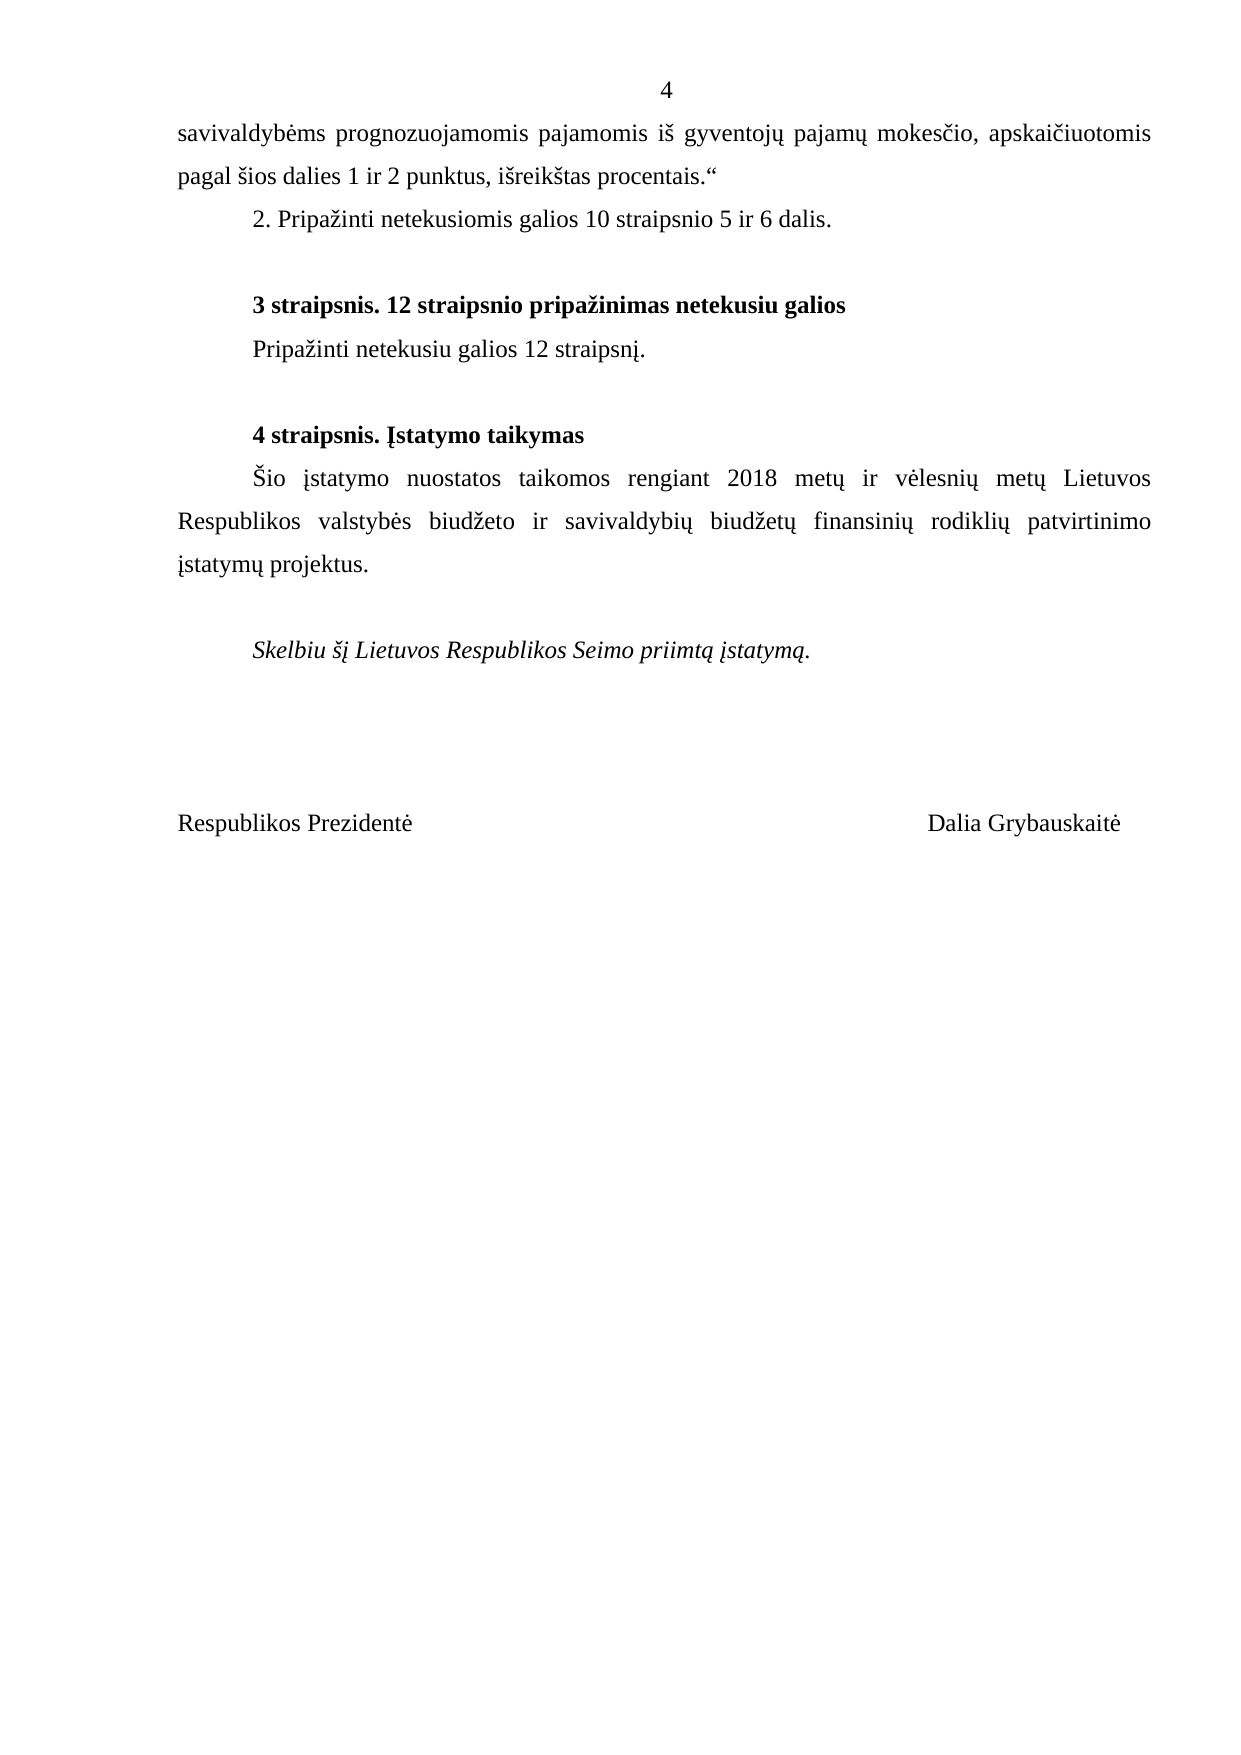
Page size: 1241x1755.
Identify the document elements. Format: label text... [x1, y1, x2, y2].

text savivaldybėms prognozuojamomis pajamomis iš gyventojų pajamų mokesčio, apskaičiuotomis pagal šios dalies 1 ir 2 punktus, išreikštas procentais.“ [177, 118, 1152, 190]
text 3 straipsnis. 12 straipsnio pripažinimas netekusiu galios [177, 291, 1152, 319]
text Respublikos Prezidentė Dalia Grybauskaitė [177, 808, 1152, 837]
text Šio įstatymo nuostatos taikomos rengiant 2018 metų ir vėlesnių metų Lietuvos Respublikos valstybės biudžeto ir savivaldybių biudžetų finansinių rodiklių patvirtinimo įstatymų projektus. [177, 463, 1152, 578]
text 4 straipsnis. Įstatymo taikymas [177, 420, 1152, 449]
text Pripažinti netekusiu galios 12 straipsnį. [177, 334, 1152, 362]
text 2. Pripažinti netekusiomis galios 10 straipsnio 5 ir 6 dalis. [177, 204, 1152, 233]
text Skelbiu šį Lietuvos Respublikos Seimo priimtą įstatymą. [177, 636, 1152, 664]
